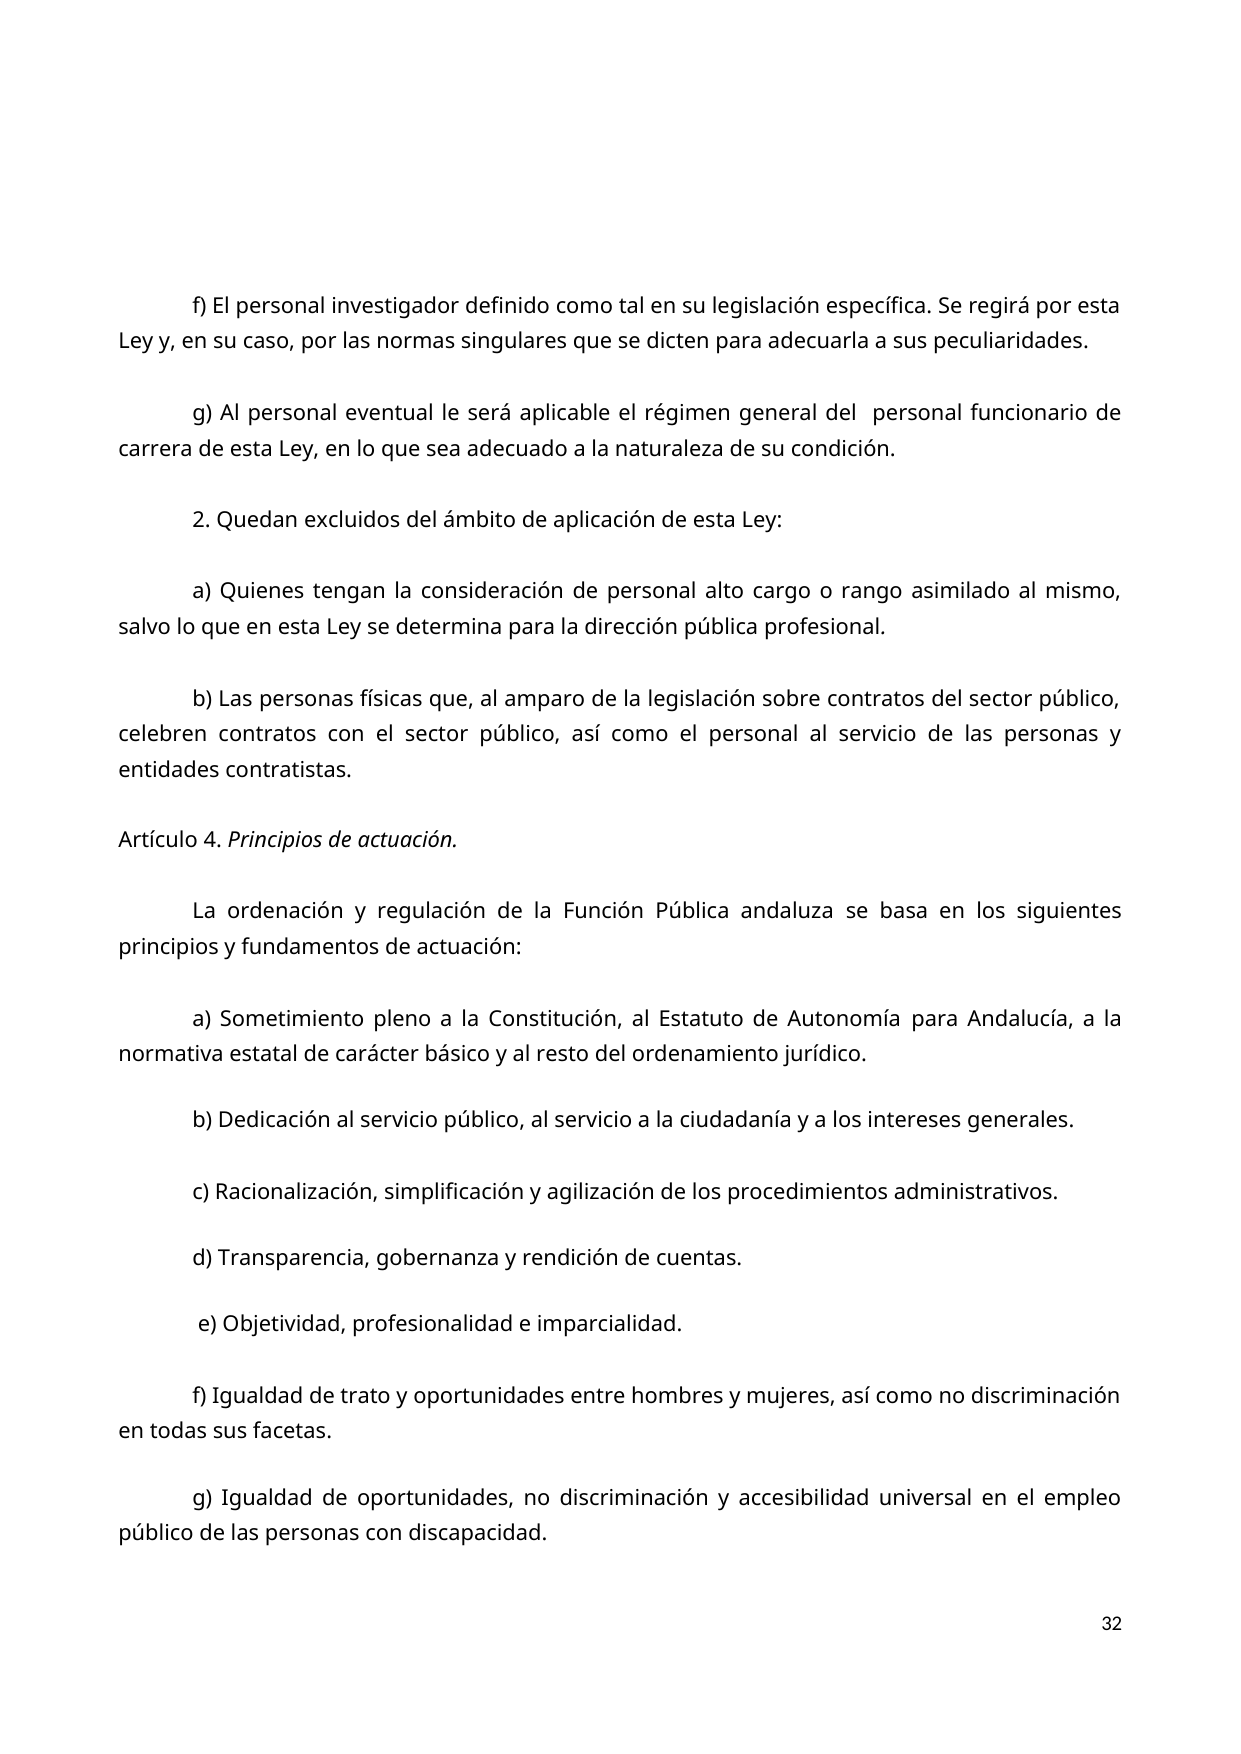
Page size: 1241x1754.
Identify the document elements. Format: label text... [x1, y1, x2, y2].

text g) Igualdad de oportunidades, no discriminación y accesibilidad universal en el empleo público de las personas con discapacidad. [118, 1481, 1122, 1547]
text c) Racionalización, simplificación y agilización de los procedimientos administrativos. [118, 1176, 1122, 1206]
text 2. Quedan excluidos del ámbito de aplicación de esta Ley: [118, 504, 1122, 534]
text g) Al personal eventual le será aplicable el régimen general del personal funcionario de carrera de esta Ley, en lo que sea adecuado a la naturaleza de su condición. [118, 397, 1122, 462]
text e) Objetividad, profesionalidad e imparcialidad. [118, 1308, 1122, 1338]
text a) Quienes tengan la consideración de personal alto cargo o rango asimilado al mismo, salvo lo que en esta Ley se determina para la dirección pública profesional. [118, 575, 1122, 641]
text d) Transparencia, gobernanza y rendición de cuentas. [118, 1242, 1122, 1272]
text f) Igualdad de trato y oportunidades entre hombres y mujeres, así como no discriminación en todas sus facetas. [118, 1379, 1122, 1445]
text f) El personal investigador definido como tal en su legislación específica. Se regirá por esta Ley y, en su caso, por las normas singulares que se dicten para adecuarla a sus peculiaridades. [118, 289, 1122, 355]
text La ordenación y regulación de la Función Pública andaluza se basa en los siguientes principios y fundamentos de actuación: [118, 895, 1122, 961]
text b) Dedicación al servicio público, al servicio a la ciudadanía y a los intereses generales. [118, 1104, 1122, 1134]
text b) Las personas físicas que, al amparo de la legislación sobre contratos del sector público, celebren contratos con el sector público, así como el personal al servicio de las personas y entidades contratistas. [118, 683, 1122, 784]
text a) Sometimiento pleno a la Constitución, al Estatuto de Autonomía para Andalucía, a la normativa estatal de carácter básico y al resto del ordenamiento jurídico. [118, 1002, 1122, 1068]
text Artículo 4. Principios de actuación. [118, 824, 1122, 854]
